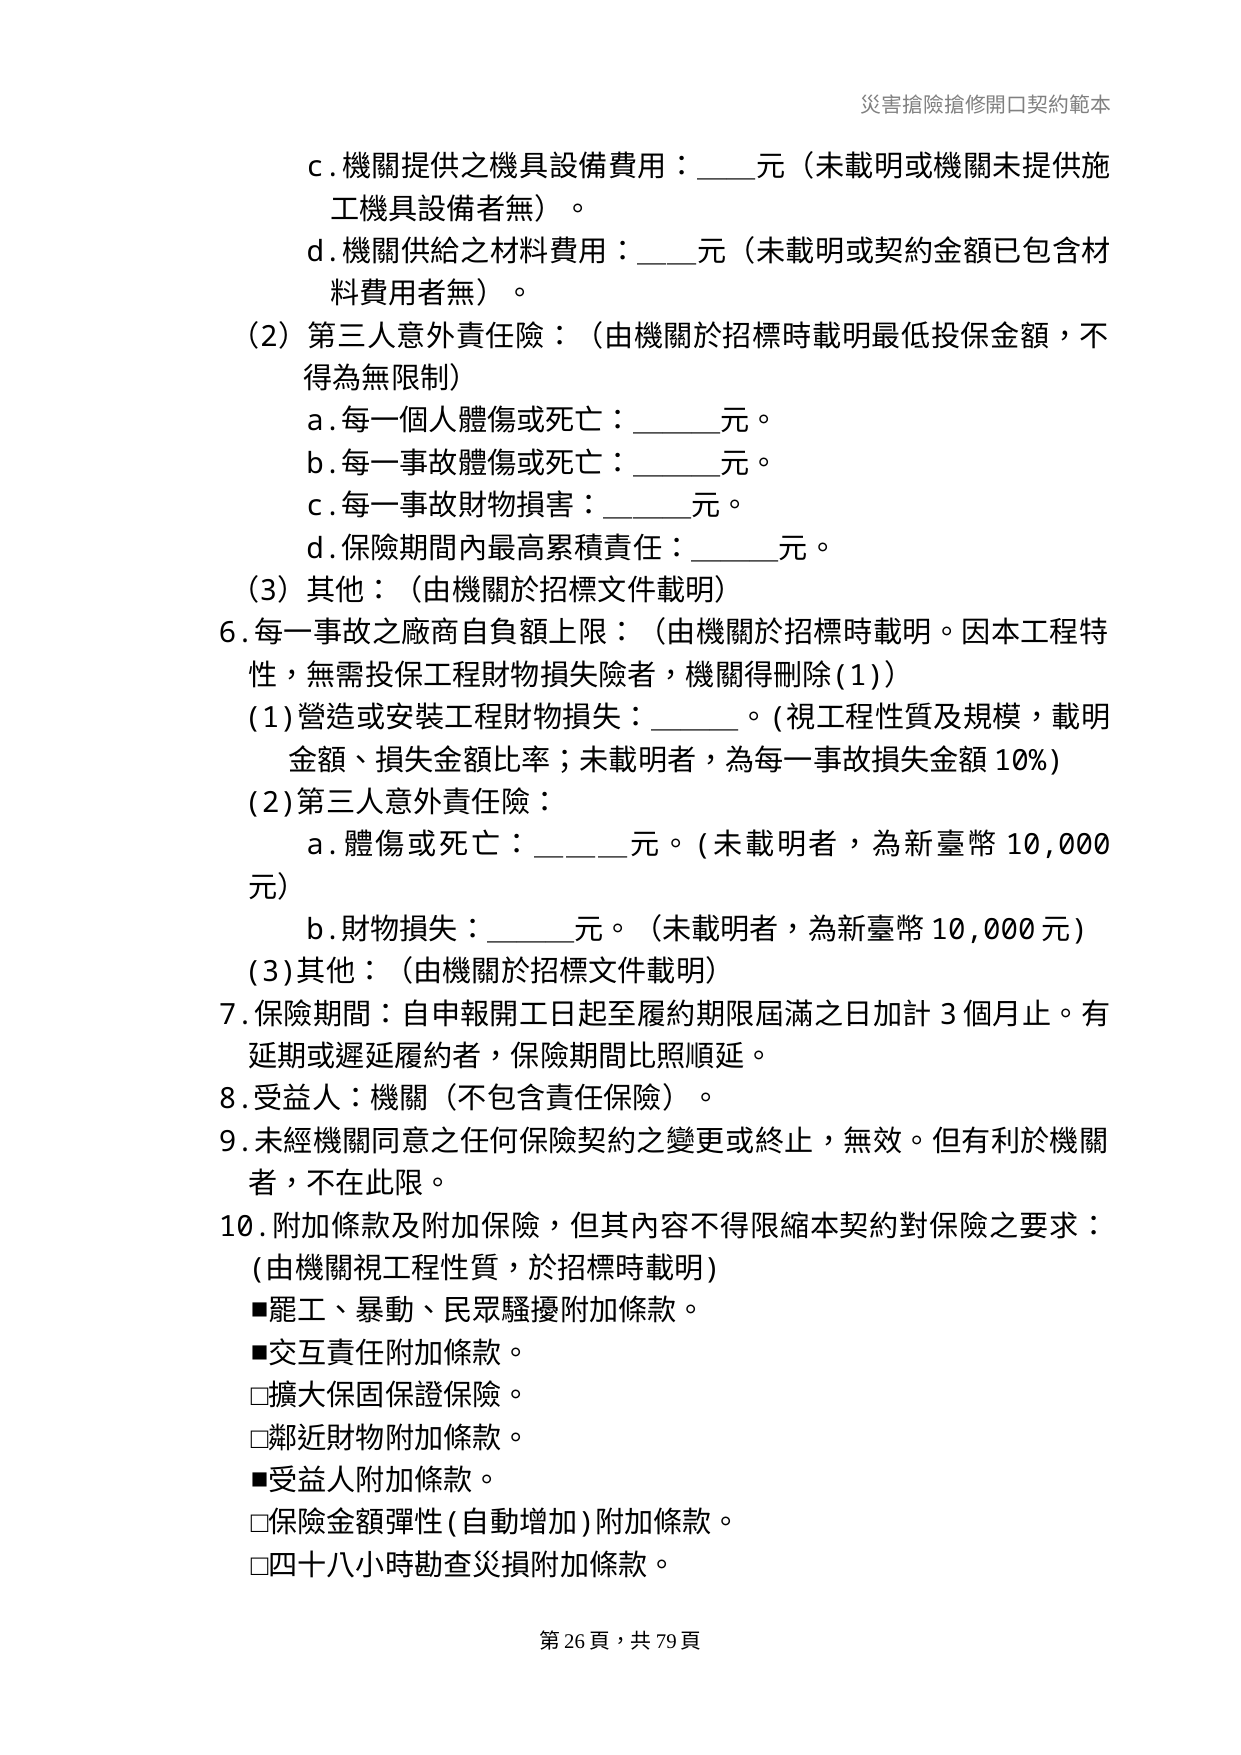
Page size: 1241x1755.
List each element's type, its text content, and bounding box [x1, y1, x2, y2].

text ■罷工、暴動、民眾騷擾附加條款。 [249, 1287, 1110, 1329]
text □保險金額彈性(自動增加)附加條款。 [249, 1499, 1110, 1541]
text □四十八小時勘查災損附加條款。 [249, 1541, 1110, 1584]
text b.財物損失：＿＿＿元。（未載明者，為新臺幣10,000元) [248, 906, 1110, 948]
text c.每一事故財物損害：＿＿＿元。 [248, 482, 1110, 524]
text 6.每一事故之廠商自負額上限：（由機關於招標時載明。因本工程特性，無需投保工程財物損失險者，機關得刪除(1)） [218, 609, 1110, 694]
text (1)營造或安裝工程財物損失：＿＿＿。(視工程性質及規模，載明金額、損失金額比率；未載明者，為每一事故損失金額10%) [244, 694, 1110, 778]
text d.機關供給之材料費用：＿＿元（未載明或契約金額已包含材料費用者無）。 [306, 228, 1110, 312]
text a.體傷或死亡：＿＿＿元。(未載明者，為新臺幣10,000元） [248, 821, 1110, 906]
text □鄰近財物附加條款。 [249, 1414, 1110, 1457]
text 10.附加條款及附加保險，但其內容不得限縮本契約對保險之要求：(由機關視工程性質，於招標時載明) [218, 1202, 1110, 1287]
text （2）第三人意外責任險：（由機關於招標時載明最低投保金額，不得為無限制） [230, 312, 1110, 397]
text b.每一事故體傷或死亡：＿＿＿元。 [248, 439, 1110, 482]
text a.每一個人體傷或死亡：＿＿＿元。 [248, 397, 1110, 439]
text (3)其他：（由機關於招標文件載明） [244, 948, 1110, 990]
text □擴大保固保證保險。 [249, 1372, 1110, 1414]
text d.保險期間內最高累積責任：＿＿＿元。 [248, 524, 1110, 567]
text 7.保險期間：自申報開工日起至履約期限屆滿之日加計3個月止。有延期或遲延履約者，保險期間比照順延。 [218, 990, 1110, 1075]
text (2)第三人意外責任險： [244, 778, 1110, 821]
text ■交互責任附加條款。 [249, 1329, 1110, 1372]
text 9.未經機關同意之任何保險契約之變更或終止，無效。但有利於機關者，不在此限。 [218, 1117, 1110, 1202]
text 8.受益人：機關（不包含責任保險）。 [218, 1075, 1110, 1117]
text （3）其他：（由機關於招標文件載明） [230, 567, 1110, 609]
text c.機關提供之機具設備費用：＿＿元（未載明或機關未提供施工機具設備者無）。 [306, 143, 1110, 228]
text ■受益人附加條款。 [249, 1457, 1110, 1499]
